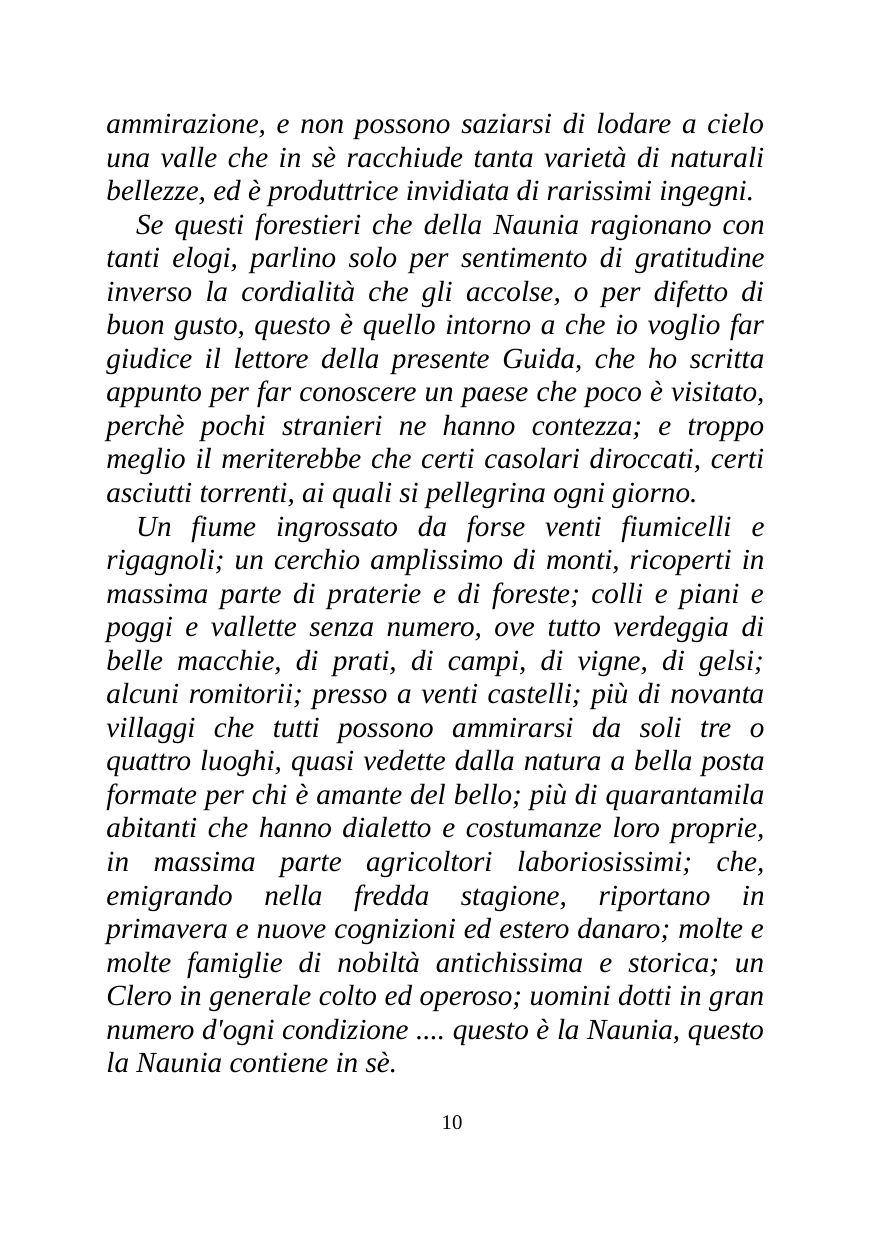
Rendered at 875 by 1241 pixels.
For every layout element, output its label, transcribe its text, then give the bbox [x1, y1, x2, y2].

text ammirazione, e non possono saziarsi di lodare a cielo una valle che in sè racchiude tanta varietà di naturali bellezze, ed è produttrice invidiata di rarissimi ingegni. [106, 106, 768, 207]
text Un fiume ingrossato da forse venti fiumicelli e rigagnoli; un cerchio amplissimo di monti, ricoperti in massima parte di praterie e di foreste; colli e piani e poggi e vallette senza numero, ove tutto verdeggia di belle macchie, di prati, di campi, di vigne, di gelsi; alcuni romitorii; presso a venti castelli; più di novanta villaggi che tutti possono ammirarsi da soli tre o quattro luoghi, quasi vedette dalla natura a bella posta formate per chi è amante del bello; più di quarantamila abitanti che hanno dialetto e costumanze loro proprie, in massima parte agricoltori laboriosissimi; che, emigrando nella fredda stagione, riportano in primavera e nuove cognizioni ed estero danaro; molte e molte famiglie di nobiltà antichissima e storica; un Clero in generale colto ed operoso; uomini dotti in gran numero d'ogni condizione .... questo è la Naunia, questo la Naunia contiene in sè. [106, 509, 768, 1079]
text Se questi forestieri che della Naunia ragionano con tanti elogi, parlino solo per sentimento di gratitudine inverso la cordialità che gli accolse, o per difetto di buon gusto, questo è quello intorno a che io voglio far giudice il lettore della presente Guida, che ho scritta appunto per far conoscere un paese che poco è visitato, perchè pochi stranieri ne hanno contezza; e troppo meglio il meriterebbe che certi casolari diroccati, certi asciutti torrenti, ai quali si pellegrina ogni giorno. [106, 207, 768, 509]
